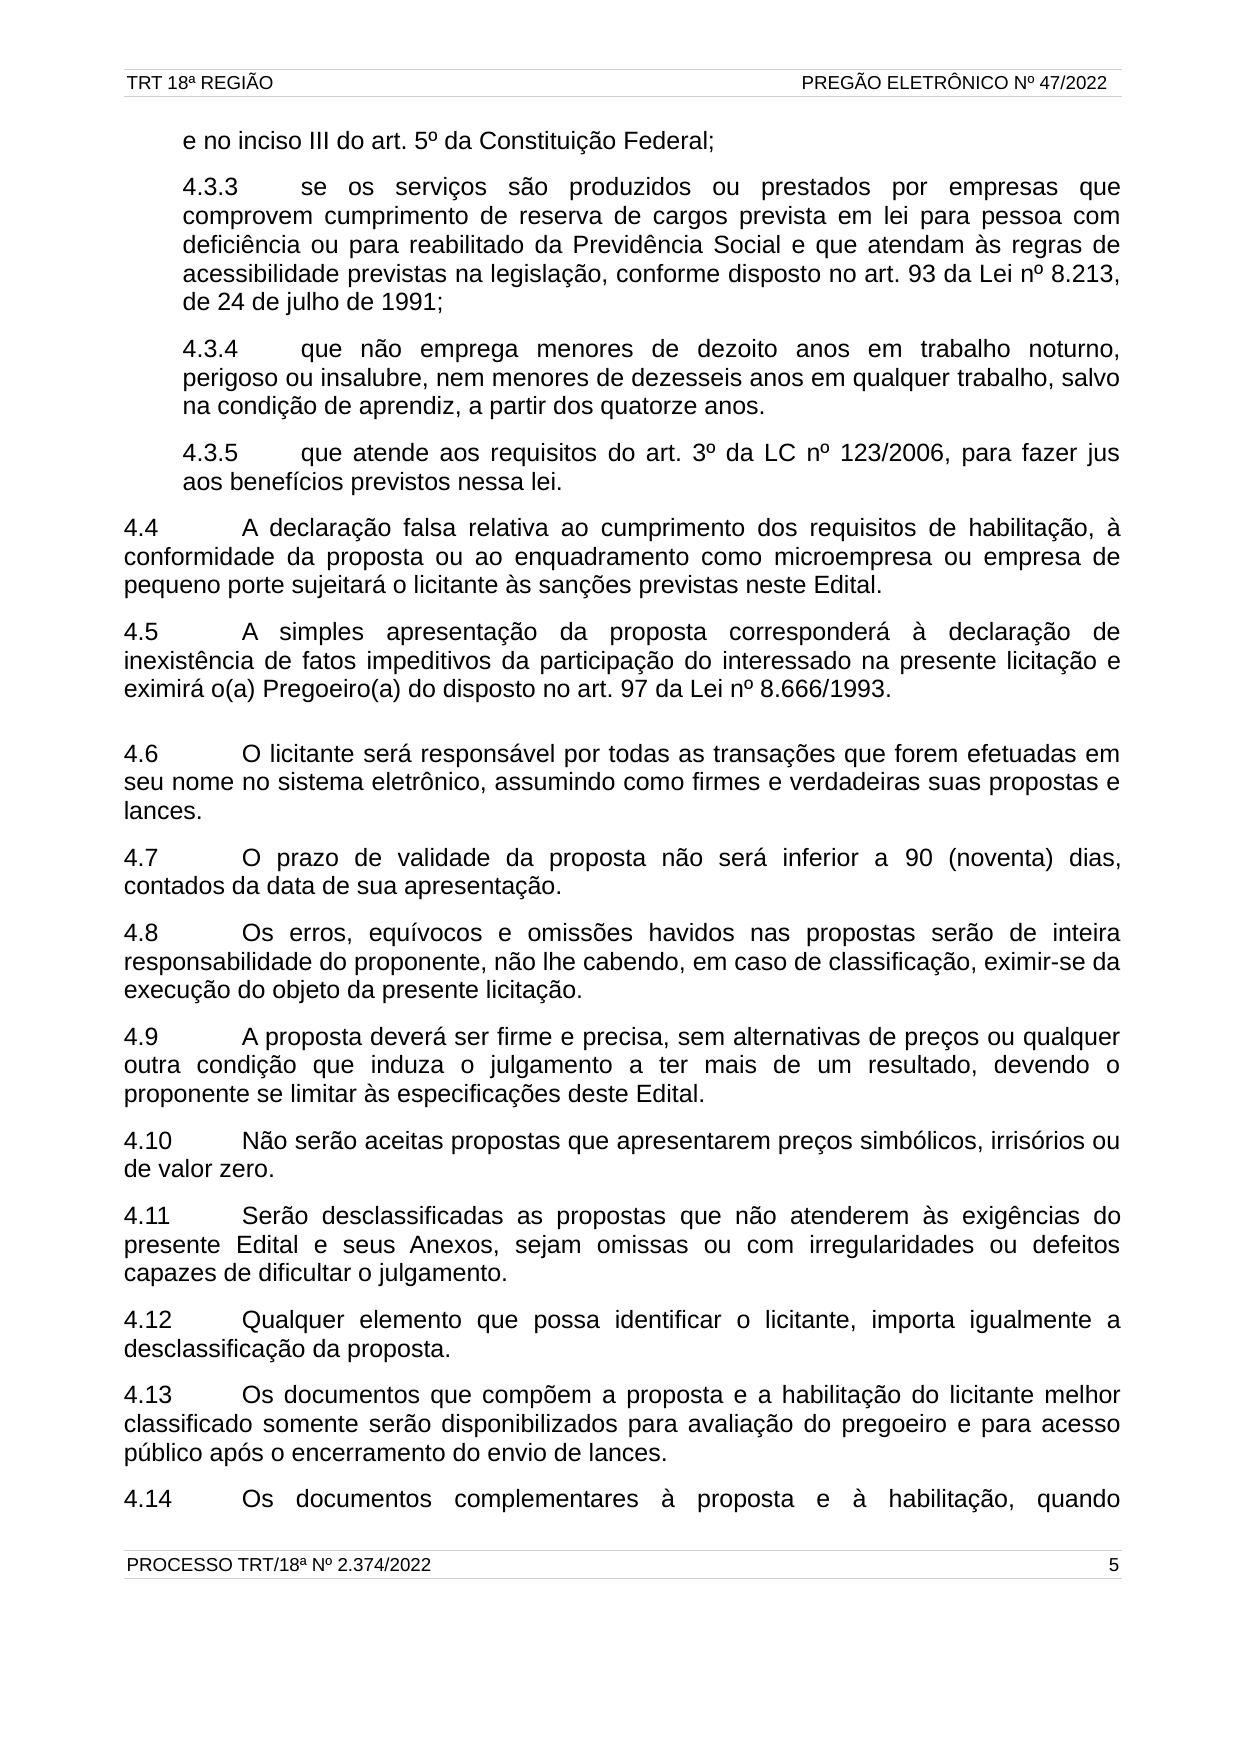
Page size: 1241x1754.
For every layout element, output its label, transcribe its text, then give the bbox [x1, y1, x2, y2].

text 4.8 Os erros, equívocos e omissões havidos nas propostas serão de inteira responsabilidade do proponente, não lhe cabendo, em caso de classificação, eximir-se da execução do objeto da presente licitação. [123, 918, 1122, 1004]
text 4.3.3 se os serviços são produzidos ou prestados por empresas que comprovem cumprimento de reserva de cargos prevista em lei para pessoa com deficiência ou para reabilitado da Previdência Social e que atendam às regras de acessibilidade previstas na legislação, conforme disposto no art. 93 da Lei nº 8.213, de 24 de julho de 1991; [182, 172, 1122, 316]
list 4.6 O licitante será responsável por todas as transações que forem efetuadas em seu nome no sistema eletrônico, assumindo como firmes e verdadeiras suas propostas e lances. [123, 739, 1122, 825]
text 4.4 A declaração falsa relativa ao cumprimento dos requisitos de habilitação, à conformidade da proposta ou ao enquadramento como microempresa ou empresa de pequeno porte sujeitará o licitante às sanções previstas neste Edital. [123, 513, 1122, 599]
text 4.7 O prazo de validade da proposta não será inferior a 90 (noventa) dias, contados da data de sua apresentação. [123, 843, 1122, 900]
text 4.13 Os documentos que compõem a proposta e a habilitação do licitante melhor classificado somente serão disponibilizados para avaliação do pregoeiro e para acesso público após o encerramento do envio de lances. [123, 1380, 1122, 1466]
text 4.9 A proposta deverá ser firme e precisa, sem alternativas de preços ou qualquer outra condição que induza o julgamento a ter mais de um resultado, devendo o proponente se limitar às especificações deste Edital. [123, 1022, 1122, 1108]
list 4.12 Qualquer elemento que possa identificar o licitante, importa igualmente a desclassificação da proposta. [123, 1305, 1122, 1362]
text 4.14 Os documentos complementares à proposta e à habilitação, quando [123, 1484, 1122, 1513]
text 4.3.4 que não emprega menores de dezoito anos em trabalho noturno, perigoso ou insalubre, nem menores de dezesseis anos em qualquer trabalho, salvo na condição de aprendiz, a partir dos quatorze anos. [182, 334, 1122, 420]
text 4.3.5 que atende aos requisitos do art. 3º da LC nº 123/2006, para fazer jus aos benefícios previstos nessa lei. [182, 438, 1122, 495]
text 4.11 Serão desclassificadas as propostas que não atenderem às exigências do presente Edital e seus Anexos, sejam omissas ou com irregularidades ou defeitos capazes de dificultar o julgamento. [123, 1201, 1122, 1287]
text 4.5 A simples apresentação da proposta corresponderá à declaração de inexistência de fatos impeditivos da participação do interessado na presente licitação e eximirá o(a) Pregoeiro(a) do disposto no art. 97 da Lei nº 8.666/1993. [123, 617, 1122, 703]
text 4.10 Não serão aceitas propostas que apresentarem preços simbólicos, irrisórios ou de valor zero. [123, 1126, 1122, 1183]
text e no inciso III do art. 5º da Constituição Federal; [182, 126, 1122, 155]
